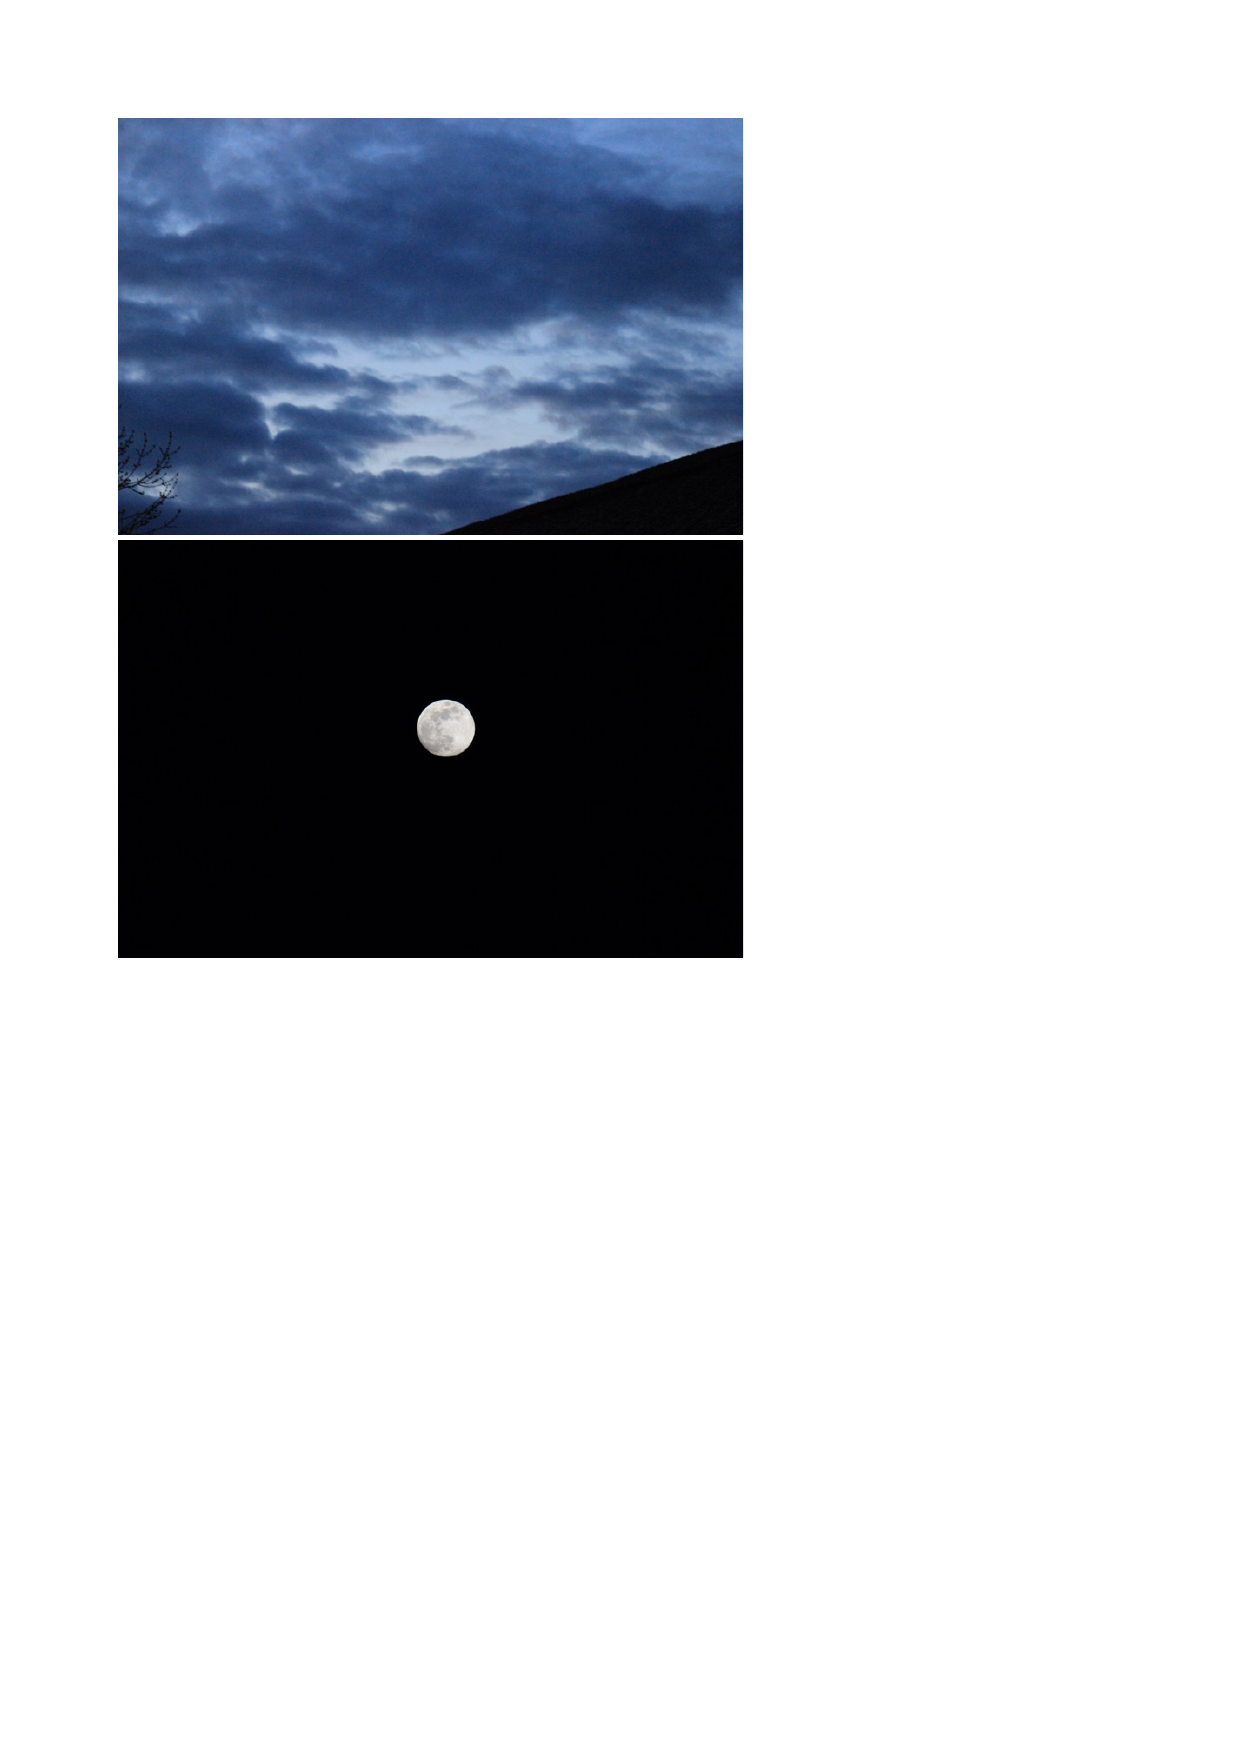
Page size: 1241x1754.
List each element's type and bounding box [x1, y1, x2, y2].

picture [118, 118, 744, 535]
picture [118, 540, 744, 958]
